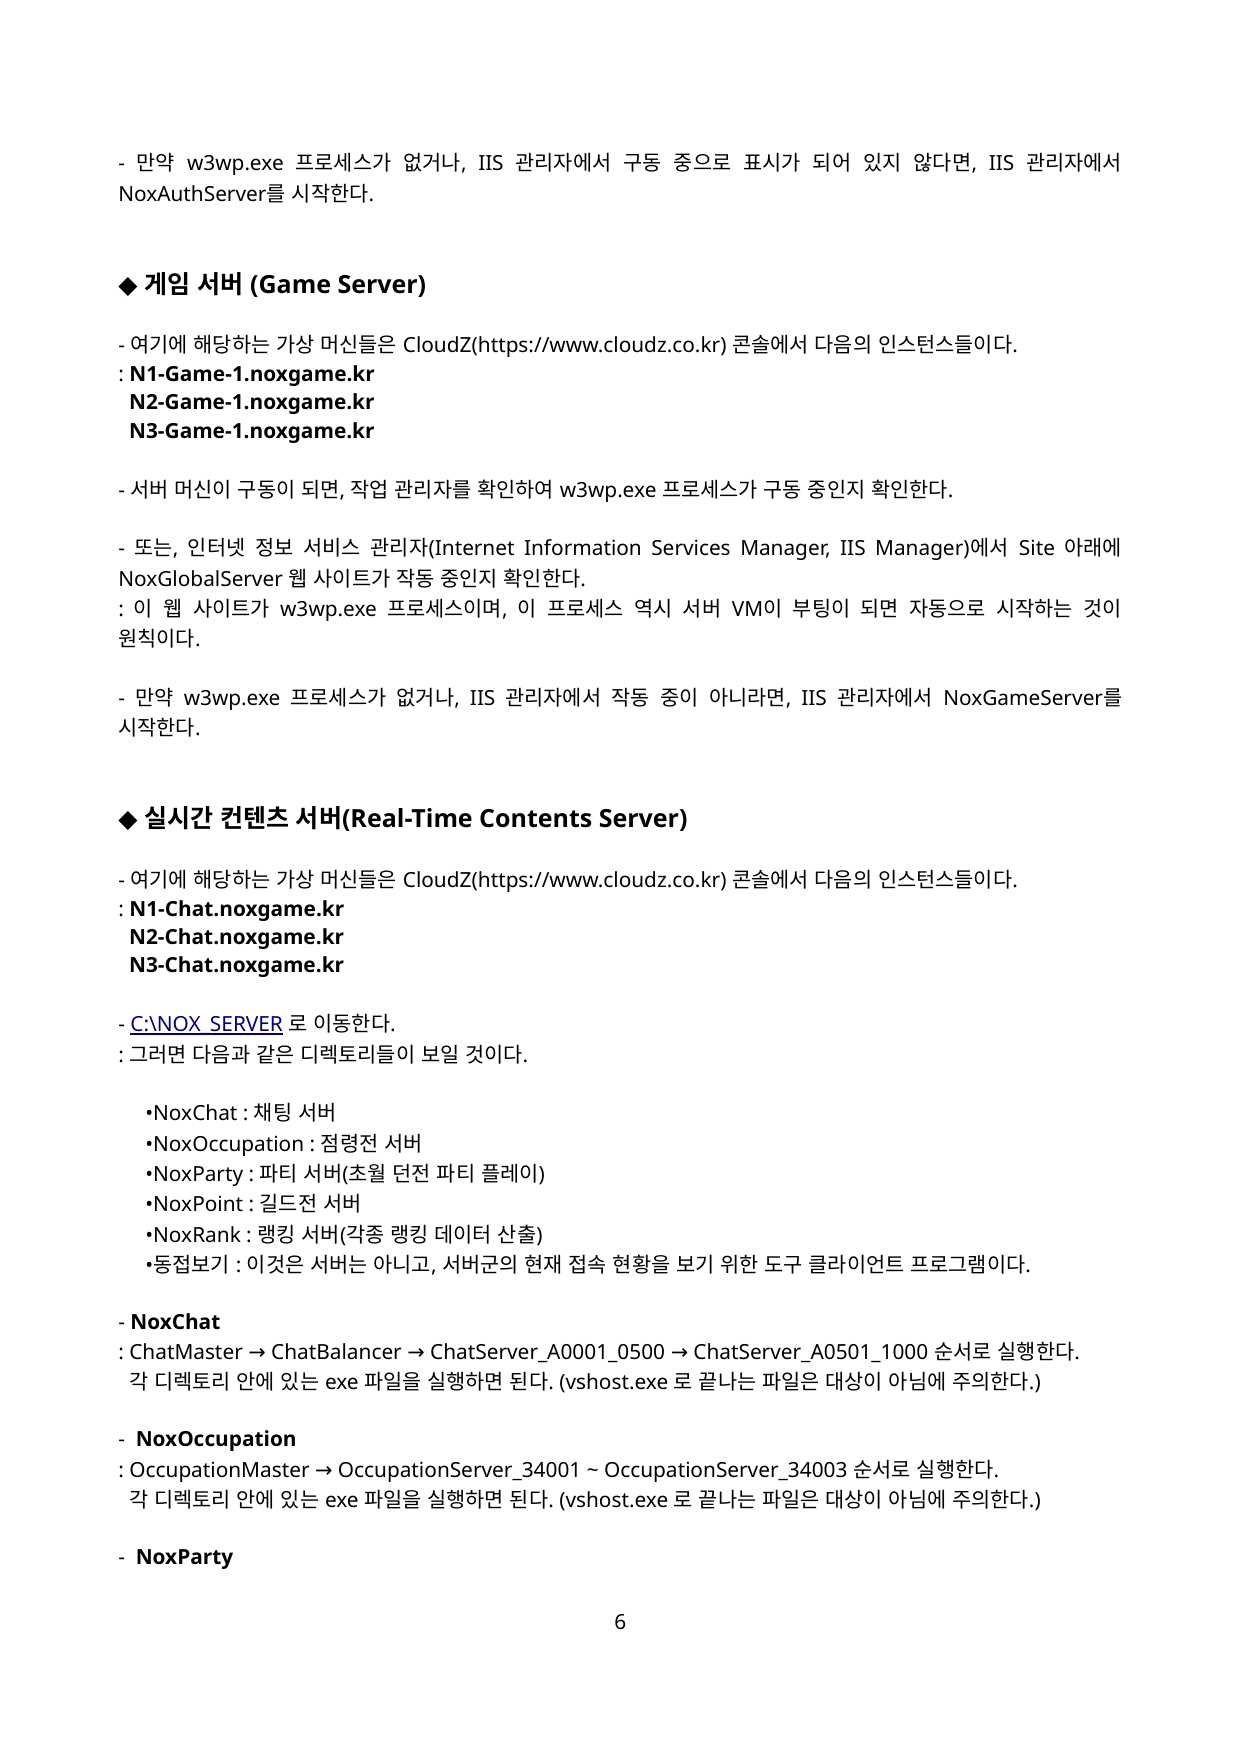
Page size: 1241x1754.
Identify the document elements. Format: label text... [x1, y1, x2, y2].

text ◆ 실시간 컨텐츠 서버(Real-Time Contents Server) [118, 799, 1122, 835]
text 각 디렉토리 안에 있는 exe 파일을 실행하면 된다. (vshost.exe 로 끝나는 파일은 대상이 아님에 주의한다.) [118, 1483, 1122, 1513]
text - C:\NOX_SERVER 로 이동한다. [118, 1007, 1122, 1038]
text - NoxChat [118, 1307, 1122, 1335]
text ◆ 게임 서버 (Game Server) [118, 264, 1122, 300]
text •NoxOccupation : 점령전 서버 [118, 1127, 1122, 1157]
text N3-Game-1.noxgame.kr [118, 416, 1122, 444]
text - 여기에 해당하는 가상 머신들은 CloudZ(https://www.cloudz.co.kr) 콘솔에서 다음의 인스턴스들이다. [118, 863, 1122, 894]
text : 그러면 다음과 같은 디렉토리들이 보일 것이다. [118, 1038, 1122, 1068]
text N2-Game-1.noxgame.kr [118, 387, 1122, 416]
text : N1-Game-1.noxgame.kr [118, 359, 1122, 387]
text - 서버 머신이 구동이 되면, 작업 관리자를 확인하여 w3wp.exe 프로세스가 구동 중인지 확인한다. [118, 473, 1122, 503]
text - NoxParty [118, 1542, 1122, 1570]
text : ChatMaster → ChatBalancer → ChatServer_A0001_0500 → ChatServer_A0501_1000 순서로 실행한다. [118, 1335, 1122, 1366]
text - 또는, 인터넷 정보 서비스 관리자(Internet Information Services Manager, IIS Manager)에서 Site 아래에 NoxGlobalServer 웹 사이트가 작동 중인지 확인한다. [118, 532, 1122, 592]
text •NoxRank : 랭킹 서버(각종 랭킹 데이터 산출) [118, 1218, 1122, 1248]
text - 만약 w3wp.exe 프로세스가 없거나, IIS 관리자에서 구동 중으로 표시가 되어 있지 않다면, IIS 관리자에서 NoxAuthServer를 시작한다. [118, 147, 1122, 207]
text - NoxOccupation [118, 1424, 1122, 1453]
text N3-Chat.noxgame.kr [118, 951, 1122, 979]
text •동접보기 : 이것은 서버는 아니고, 서버군의 현재 접속 현황을 보기 위한 도구 클라이언트 프로그램이다. [118, 1248, 1122, 1278]
text 각 디렉토리 안에 있는 exe 파일을 실행하면 된다. (vshost.exe 로 끝나는 파일은 대상이 아님에 주의한다.) [118, 1366, 1122, 1396]
text N2-Chat.noxgame.kr [118, 922, 1122, 951]
text : OccupationMaster → OccupationServer_34001 ~ OccupationServer_34003 순서로 실행한다. [118, 1453, 1122, 1483]
text - 만약 w3wp.exe 프로세스가 없거나, IIS 관리자에서 작동 중이 아니라면, IIS 관리자에서 NoxGameServer를 시작한다. [118, 681, 1122, 742]
text - 여기에 해당하는 가상 머신들은 CloudZ(https://www.cloudz.co.kr) 콘솔에서 다음의 인스턴스들이다. [118, 329, 1122, 359]
text : N1-Chat.noxgame.kr [118, 894, 1122, 922]
text : 이 웹 사이트가 w3wp.exe 프로세스이며, 이 프로세스 역시 서버 VM이 부팅이 되면 자동으로 시작하는 것이 원칙이다. [118, 592, 1122, 653]
text •NoxPoint : 길드전 서버 [118, 1187, 1122, 1218]
text •NoxChat : 채팅 서버 [118, 1097, 1122, 1127]
text •NoxParty : 파티 서버(초월 던전 파티 플레이) [118, 1157, 1122, 1187]
